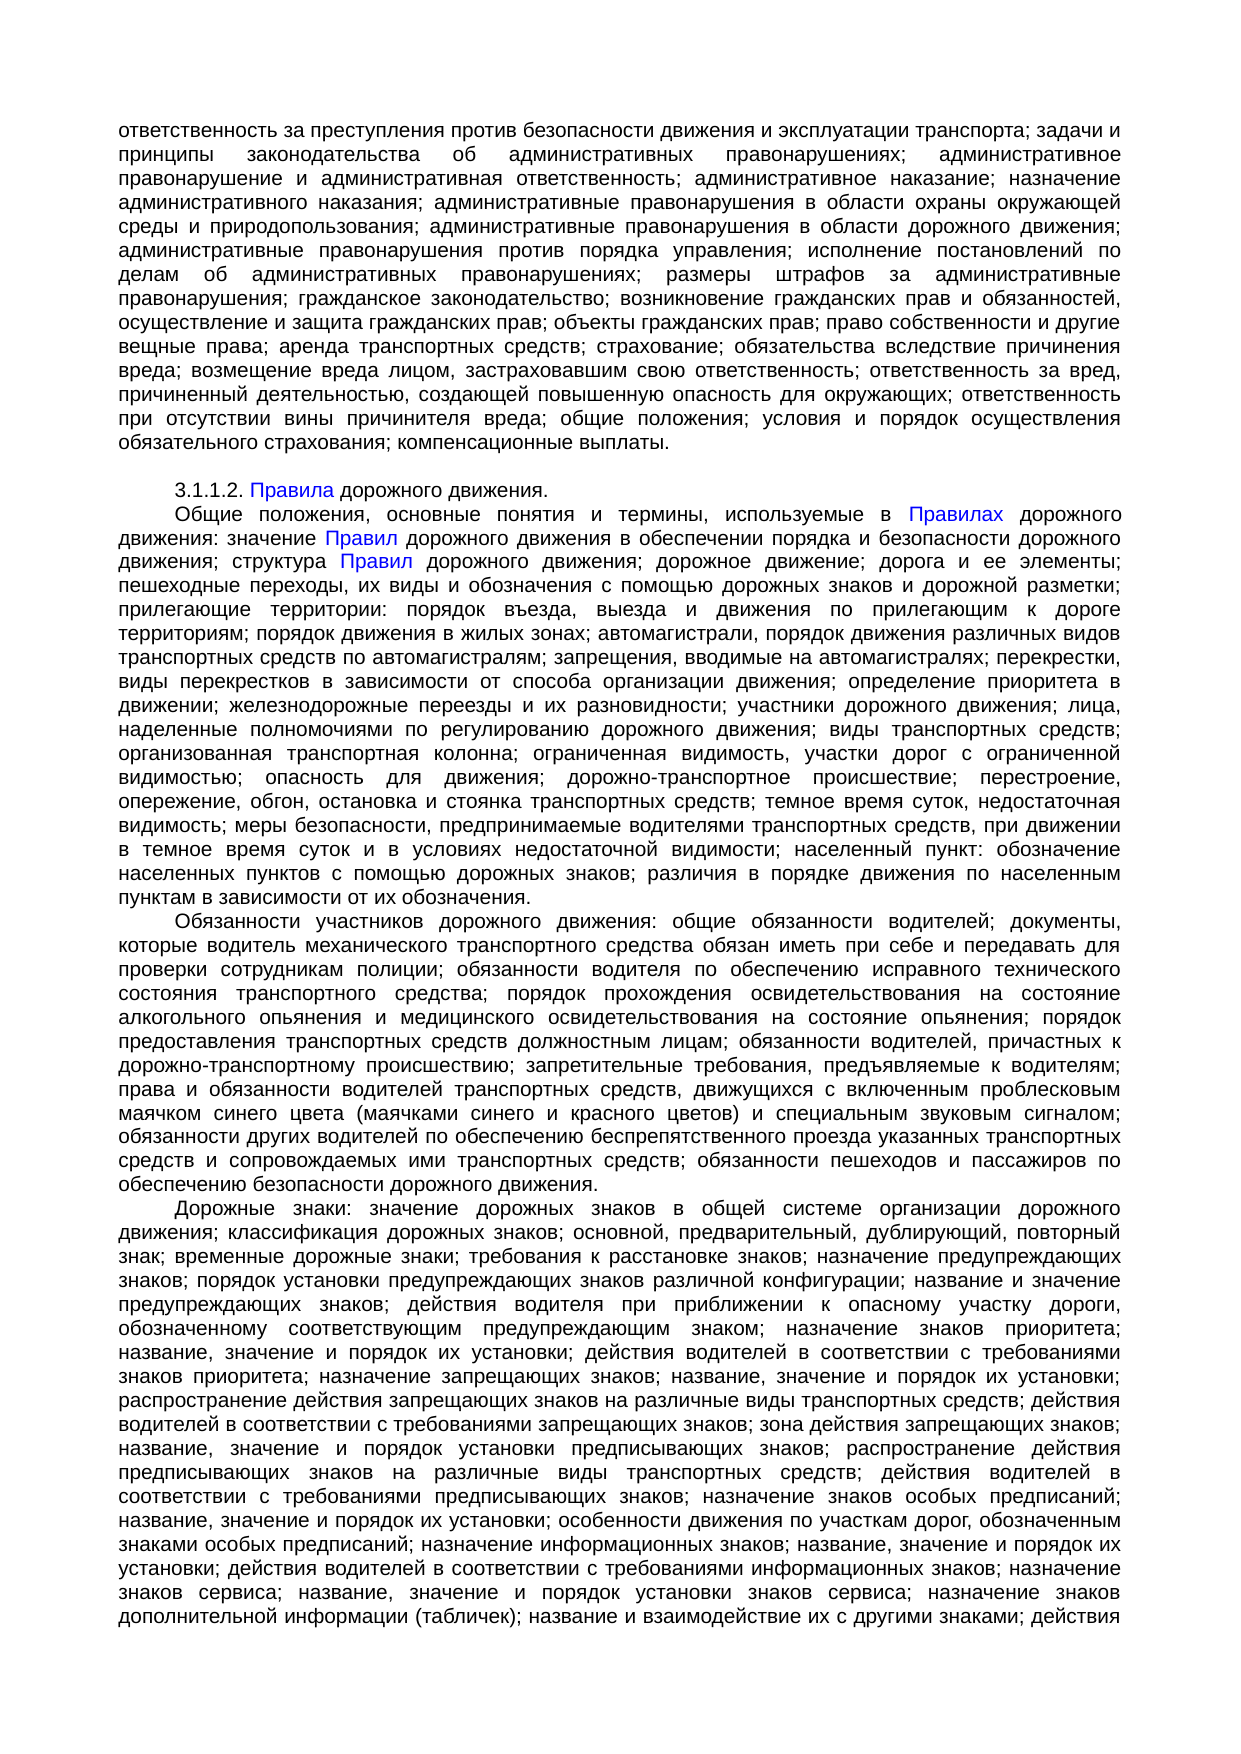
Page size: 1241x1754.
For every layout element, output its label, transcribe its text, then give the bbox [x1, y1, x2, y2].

text Общие положения, основные понятия и термины, используемые в Правилах дорожного движения: значение Правил дорожного движения в обеспечении порядка и безопасности дорожного движения; структура Правил дорожного движения; дорожное движение; дорога и ее элементы; пешеходные переходы, их виды и обозначения с помощью дорожных знаков и дорожной разметки; прилегающие территории: порядок въезда, выезда и движения по прилегающим к дороге территориям; порядок движения в жилых зонах; автомагистрали, порядок движения различных видов транспортных средств по автомагистралям; запрещения, вводимые на автомагистралях; перекрестки, виды перекрестков в зависимости от способа организации движения; определение приоритета в движении; железнодорожные переезды и их разновидности; участники дорожного движения; лица, наделенные полномочиями по регулированию дорожного движения; виды транспортных средств; организованная транспортная колонна; ограниченная видимость, участки дорог с ограниченной видимостью; опасность для движения; дорожно-транспортное происшествие; перестроение, опережение, обгон, остановка и стоянка транспортных средств; темное время суток, недостаточная видимость; меры безопасности, предпринимаемые водителями транспортных средств, при движении в темное время суток и в условиях недостаточной видимости; населенный пункт: обозначение населенных пунктов с помощью дорожных знаков; различия в порядке движения по населенным пунктам в зависимости от их обозначения. [118, 501, 1122, 909]
text ответственность за преступления против безопасности движения и эксплуатации транспорта; задачи и принципы законодательства об административных правонарушениях; административное правонарушение и административная ответственность; административное наказание; назначение административного наказания; административные правонарушения в области охраны окружающей среды и природопользования; административные правонарушения в области дорожного движения; административные правонарушения против порядка управления; исполнение постановлений по делам об административных правонарушениях; размеры штрафов за административные правонарушения; гражданское законодательство; возникновение гражданских прав и обязанностей, осуществление и защита гражданских прав; объекты гражданских прав; право собственности и другие вещные права; аренда транспортных средств; страхование; обязательства вследствие причинения вреда; возмещение вреда лицом, застраховавшим свою ответственность; ответственность за вред, причиненный деятельностью, создающей повышенную опасность для окружающих; ответственность при отсутствии вины причинителя вреда; общие положения; условия и порядок осуществления обязательного страхования; компенсационные выплаты. [118, 118, 1122, 453]
text 3.1.1.2. Правила дорожного движения. [118, 477, 1122, 501]
text Дорожные знаки: значение дорожных знаков в общей системе организации дорожного движения; классификация дорожных знаков; основной, предварительный, дублирующий, повторный знак; временные дорожные знаки; требования к расстановке знаков; назначение предупреждающих знаков; порядок установки предупреждающих знаков различной конфигурации; название и значение предупреждающих знаков; действия водителя при приближении к опасному участку дороги, обозначенному соответствующим предупреждающим знаком; назначение знаков приоритета; название, значение и порядок их установки; действия водителей в соответствии с требованиями знаков приоритета; назначение запрещающих знаков; название, значение и порядок их установки; распространение действия запрещающих знаков на различные виды транспортных средств; действия водителей в соответствии с требованиями запрещающих знаков; зона действия запрещающих знаков; название, значение и порядок установки предписывающих знаков; распространение действия предписывающих знаков на различные виды транспортных средств; действия водителей в соответствии с требованиями предписывающих знаков; назначение знаков особых предписаний; название, значение и порядок их установки; особенности движения по участкам дорог, обозначенным знаками особых предписаний; назначение информационных знаков; название, значение и порядок их установки; действия водителей в соответствии с требованиями информационных знаков; назначение знаков сервиса; название, значение и порядок установки знаков сервиса; назначение знаков дополнительной информации (табличек); название и взаимодействие их с другими знаками; действия [118, 1196, 1122, 1627]
text Обязанности участников дорожного движения: общие обязанности водителей; документы, которые водитель механического транспортного средства обязан иметь при себе и передавать для проверки сотрудникам полиции; обязанности водителя по обеспечению исправного технического состояния транспортного средства; порядок прохождения освидетельствования на состояние алкогольного опьянения и медицинского освидетельствования на состояние опьянения; порядок предоставления транспортных средств должностным лицам; обязанности водителей, причастных к дорожно-транспортному происшествию; запретительные требования, предъявляемые к водителям; права и обязанности водителей транспортных средств, движущихся с включенным проблесковым маячком синего цвета (маячками синего и красного цветов) и специальным звуковым сигналом; обязанности других водителей по обеспечению беспрепятственного проезда указанных транспортных средств и сопровождаемых ими транспортных средств; обязанности пешеходов и пассажиров по обеспечению безопасности дорожного движения. [118, 909, 1122, 1196]
